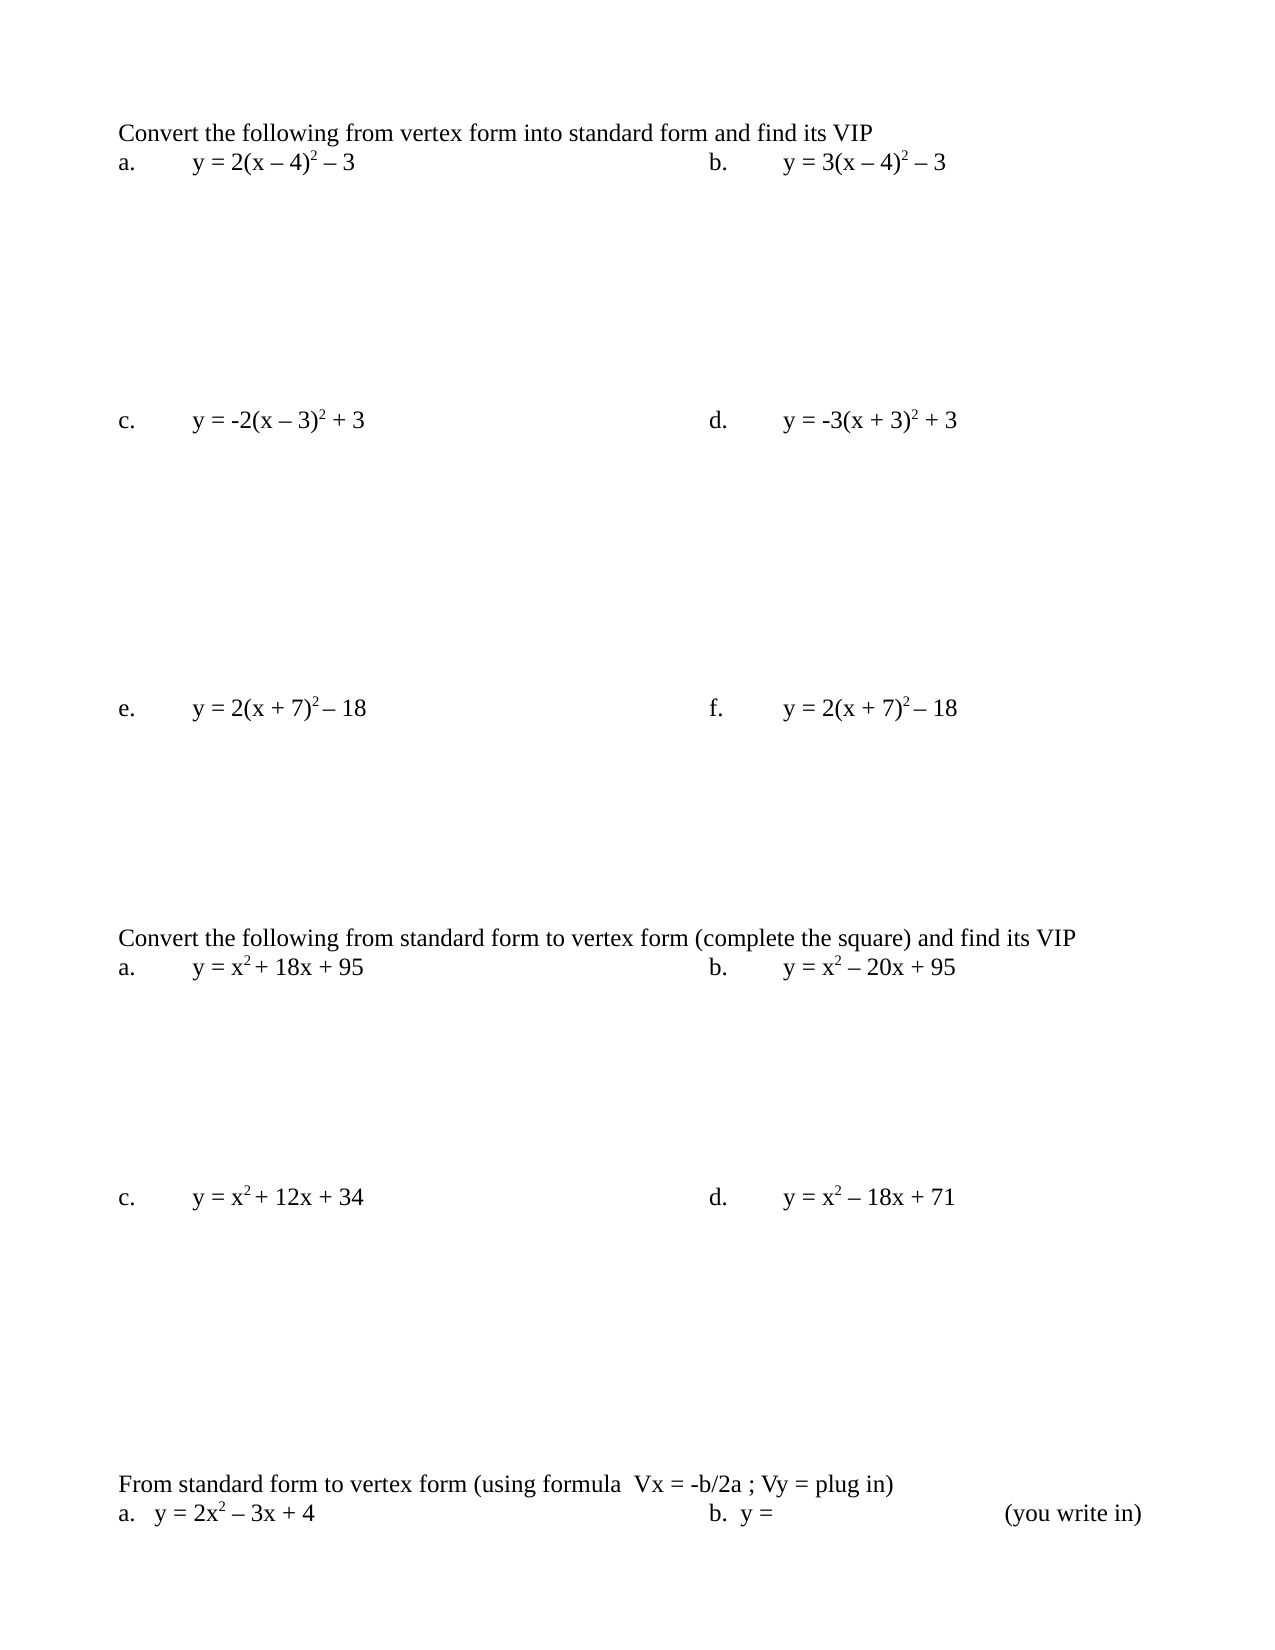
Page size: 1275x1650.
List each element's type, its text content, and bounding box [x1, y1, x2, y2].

text Convert the following from vertex form into standard form and find its VIP [118, 118, 1157, 147]
text c. y = -2(x – 3)2 + 3 d. y = -3(x + 3)2 + 3 [118, 406, 1157, 434]
text a. y = x2 + 18x + 95 b. y = x2 – 20x + 95 [118, 952, 1157, 981]
text a. y = 2x2 – 3x + 4 b. y = (you write in) [118, 1498, 1157, 1527]
text e. y = 2(x + 7)2 – 18 f. y = 2(x + 7)2 – 18 [118, 693, 1157, 722]
text a. y = 2(x – 4)2 – 3 b. y = 3(x – 4)2 – 3 [118, 147, 1157, 176]
text From standard form to vertex form (using formula Vx = -b/2a ; Vy = plug in) [118, 1469, 1157, 1498]
text Convert the following from standard form to vertex form (complete the square) and find its VIP [118, 923, 1157, 952]
text c. y = x2 + 12x + 34 d. y = x2 – 18x + 71 [118, 1182, 1157, 1211]
